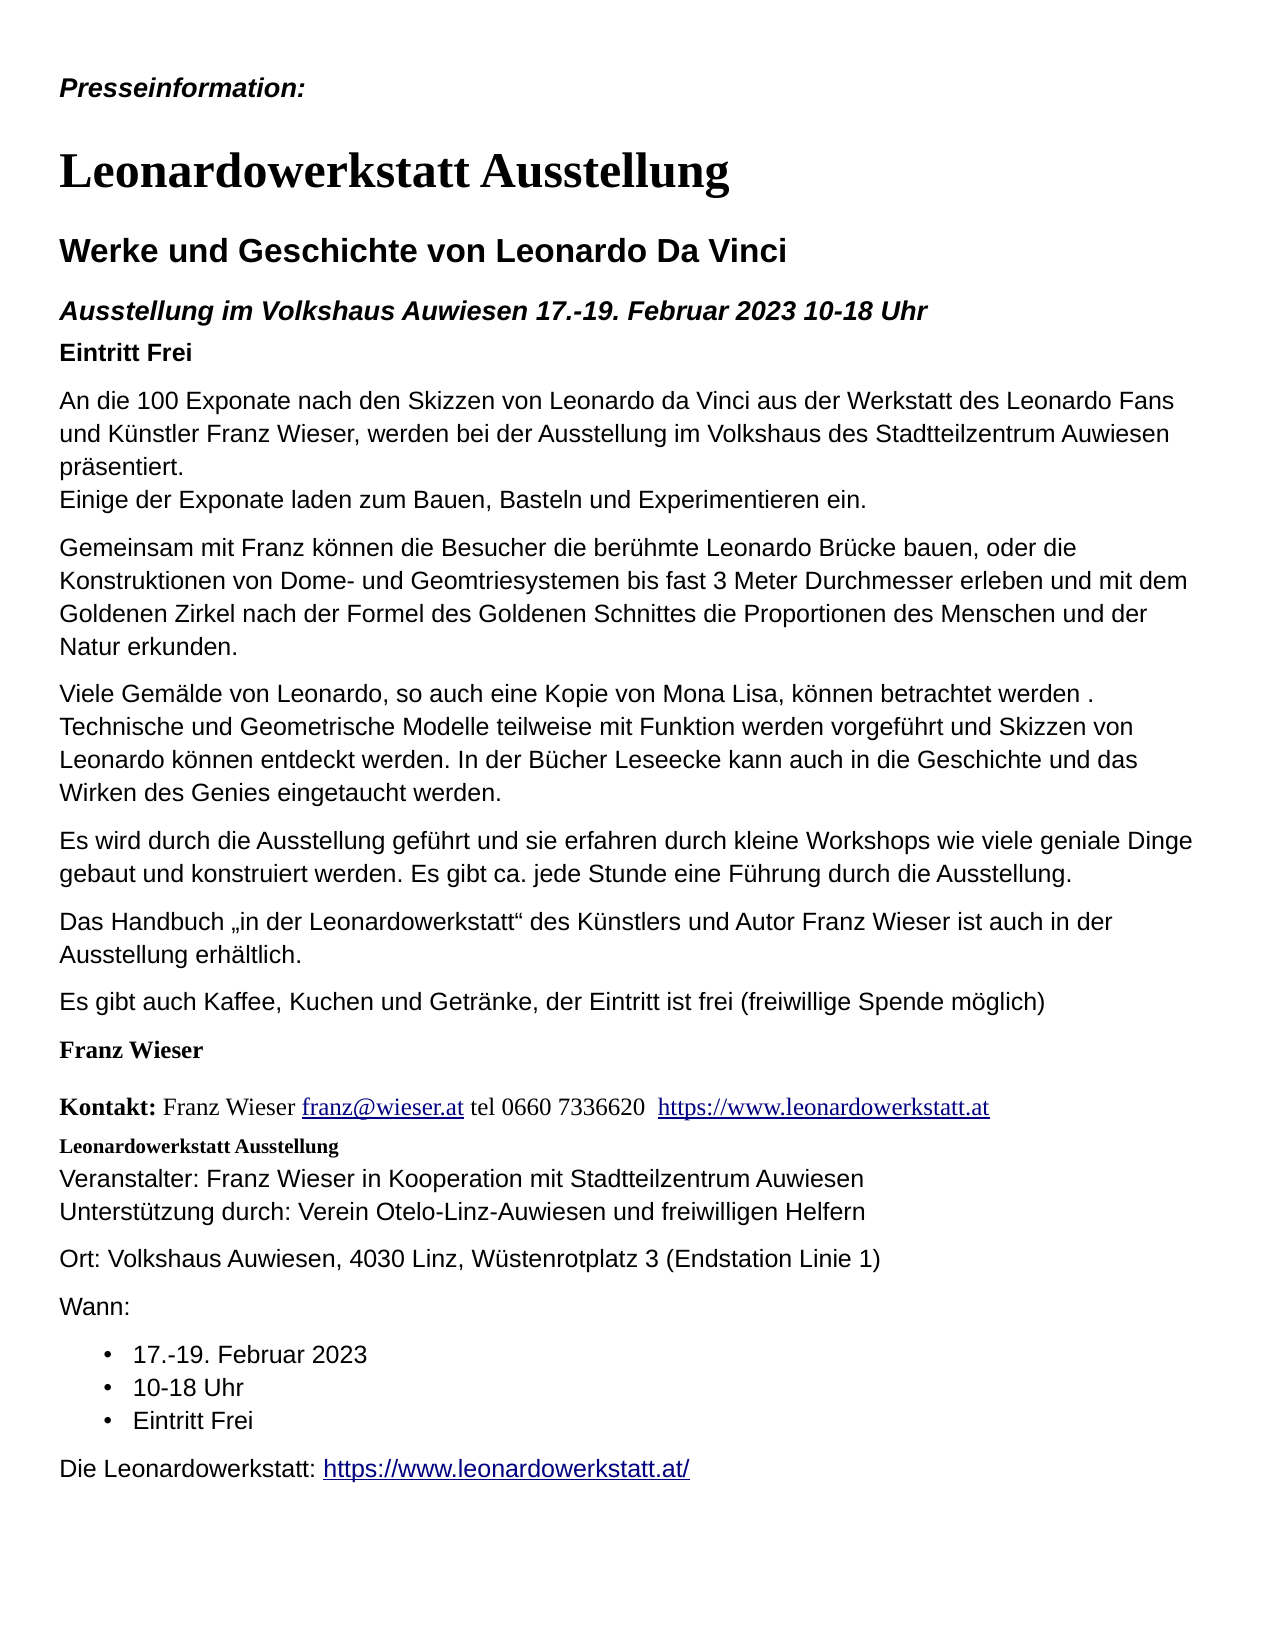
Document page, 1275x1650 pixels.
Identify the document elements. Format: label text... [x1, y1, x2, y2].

text An die 100 Exponate nach den Skizzen von Leonardo da Vinci aus der Werkstatt des Leonardo Fans und Künstler Franz Wieser, werden bei der Ausstellung im Volkshaus des Stadtteilzentrum Auwiesen präsentiert. Einige der Exponate laden zum Bauen, Basteln und Experimentieren ein. [59, 386, 1216, 514]
subtitle Werke und Geschichte von Leonardo Da Vinci [59, 231, 1216, 269]
list 10-18 Uhr [103, 1373, 1216, 1402]
subtitle Leonardowerkstatt Ausstellung [59, 140, 1216, 198]
text Es gibt auch Kaffee, Kuchen und Getränke, der Eintritt ist frei (freiwillige Spende möglich) [59, 987, 1216, 1016]
list 17.-19. Februar 2023 [103, 1340, 1216, 1368]
text Das Handbuch „in der Leonardowerkstatt“ des Künstlers und Autor Franz Wieser ist auch in der Ausstellung erhältlich. [59, 907, 1216, 968]
text Ort: Volkshaus Auwiesen, 4030 Linz, Wüstenrotplatz 3 (Endstation Linie 1) [59, 1244, 1216, 1273]
text Eintritt Frei [59, 338, 1216, 367]
text Kontakt: Franz Wieser franz@wieser.at tel 0660 7336620 https://www.leonardowerkstatt.at [59, 1092, 1216, 1121]
subtitle Presseinformation: [59, 72, 1216, 103]
list Eintritt Frei [103, 1406, 1216, 1435]
text Es wird durch die Ausstellung geführt und sie erfahren durch kleine Workshops wie viele geniale Dinge gebaut und konstruiert werden. Es gibt ca. jede Stunde eine Führung durch die Ausstellung. [59, 826, 1216, 888]
text Wann: [59, 1292, 1216, 1321]
subtitle Leonardowerkstatt Ausstellung [59, 1133, 1216, 1158]
text Gemeinsam mit Franz können die Besucher die berühmte Leonardo Brücke bauen, oder die Konstruktionen von Dome- und Geomtriesystemen bis fast 3 Meter Durchmesser erleben und mit dem Goldenen Zirkel nach der Formel des Goldenen Schnittes die Proportionen des Menschen und der Natur erkunden. [59, 533, 1216, 660]
text Viele Gemälde von Leonardo, so auch eine Kopie von Mona Lisa, können betrachtet werden . Technische und Geometrische Modelle teilweise mit Funktion werden vorgeführt und Skizzen von Leonardo können entdeckt werden. In der Bücher Leseecke kann auch in die Geschichte und das Wirken des Genies eingetaucht werden. [59, 679, 1216, 807]
subtitle Ausstellung im Volkshaus Auwiesen 17.-19. Februar 2023 10-18 Uhr [59, 294, 1216, 326]
text Die Leonardowerkstatt: https://www.leonardowerkstatt.at/ [59, 1454, 1216, 1482]
text Franz Wieser [59, 1035, 1216, 1063]
text Veranstalter: Franz Wieser in Kooperation mit Stadtteilzentrum Auwiesen Unterstützung durch: Verein Otelo-Linz-Auwiesen und freiwilligen Helfern [59, 1164, 1216, 1226]
